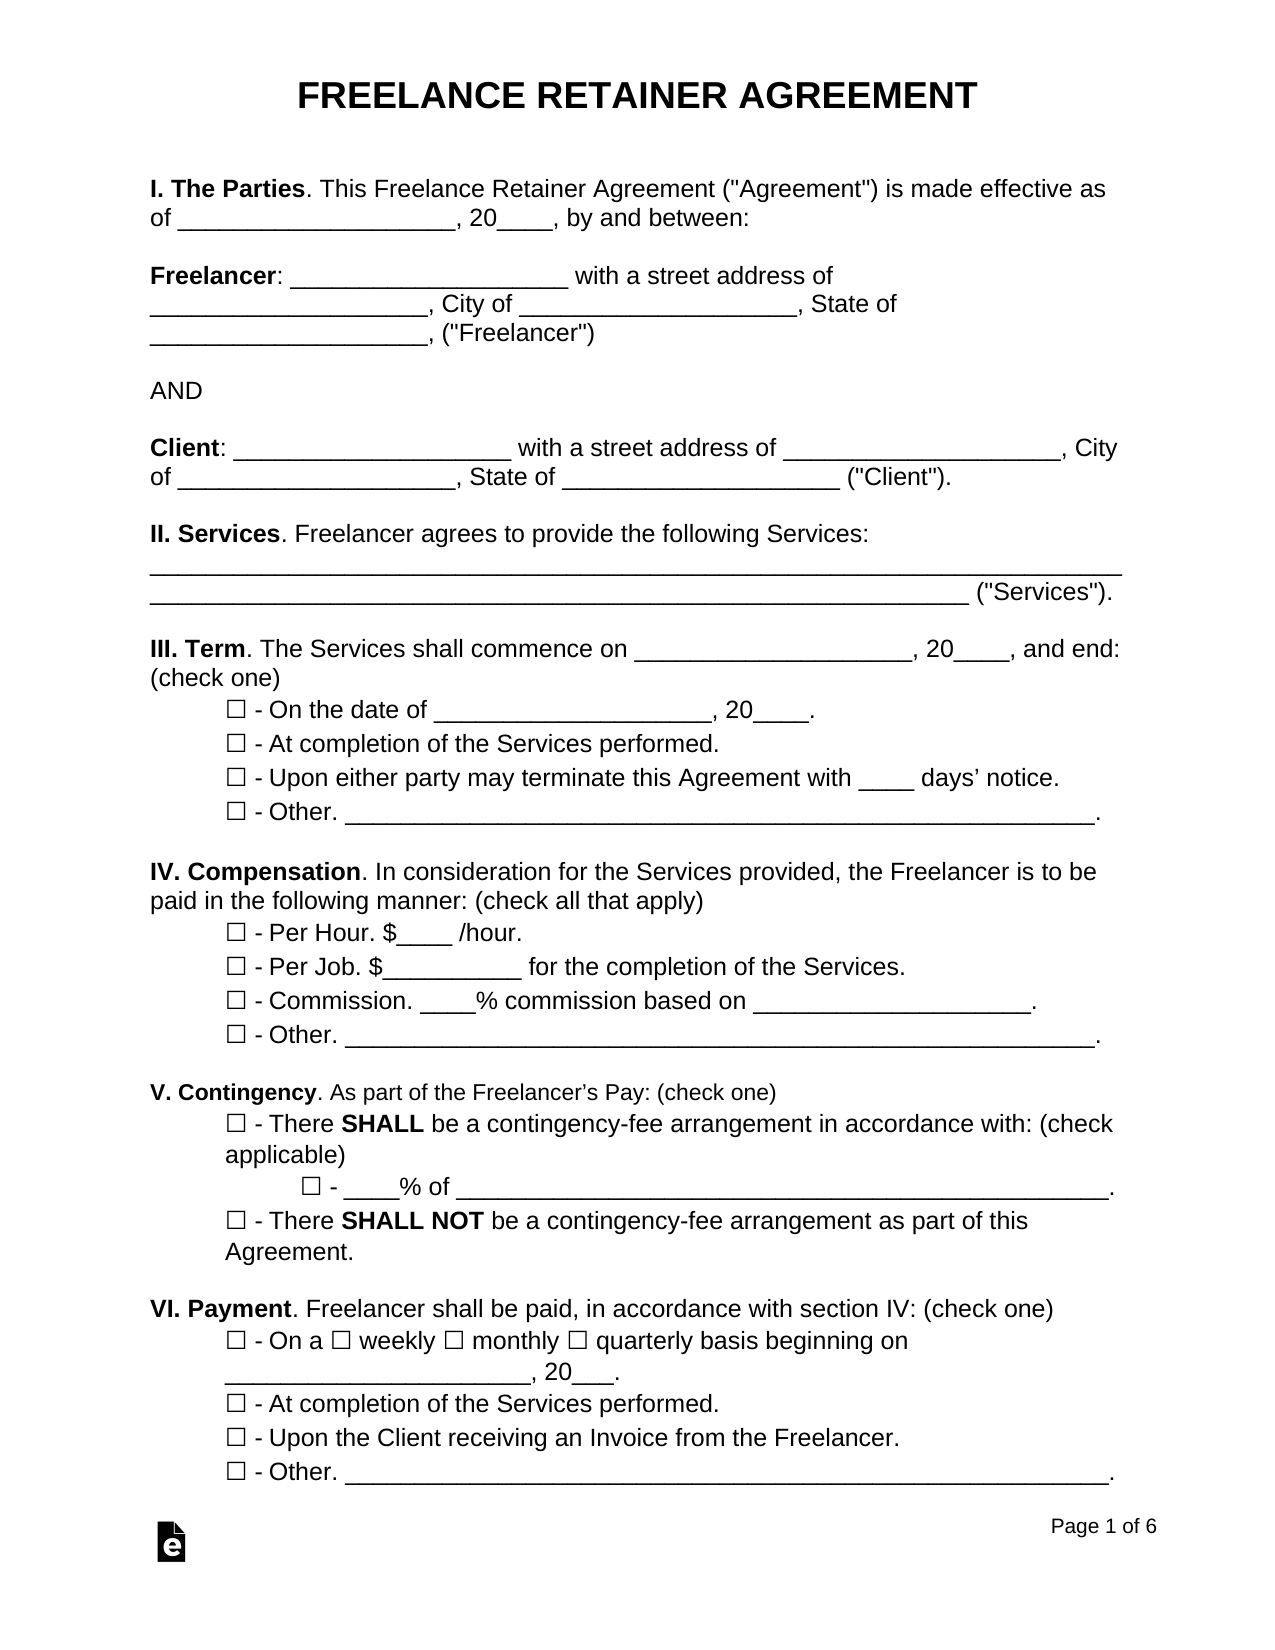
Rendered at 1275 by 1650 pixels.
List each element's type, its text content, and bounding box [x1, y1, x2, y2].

text ☐ - There SHALL NOT be a contingency-fee arrangement as part of this Agreement. [225, 1203, 1125, 1265]
text IV. Compensation. In consideration for the Services provided, the Freelancer is to be paid in the following manner: (check all that apply) [150, 857, 1125, 914]
text ☐ - On the date of ____________________, 20____. [225, 692, 1125, 726]
text ☐ - There SHALL be a contingency-fee arrangement in accordance with: (check applicable) [225, 1106, 1125, 1168]
text ☐ - Per Hour. $____ /hour. [225, 914, 1125, 948]
text I. The Parties. This Freelance Retainer Agreement ("Agreement") is made effective as of ____________________, 20____, by and between: [150, 174, 1125, 232]
text ☐ - Upon either party may terminate this Agreement with ____ days’ notice. [225, 760, 1125, 794]
text ☐ - Other. ______________________________________________________. [225, 794, 1125, 828]
text ☐ - On a ☐ weekly ☐ monthly ☐ quarterly basis beginning on ______________________, 20___. [225, 1323, 1125, 1386]
text ☐ - At completion of the Services performed. [225, 1386, 1125, 1420]
text VI. Payment. Freelancer shall be paid, in accordance with section IV: (check one) [150, 1294, 1125, 1323]
text AND [150, 376, 1125, 404]
text ☐ - Other. _______________________________________________________. [225, 1454, 1125, 1488]
text Freelancer: ____________________ with a street address of ____________________, City of ____________________, State of ____________________, ("Freelancer") [150, 261, 1125, 347]
text FREELANCE RETAINER AGREEMENT [150, 74, 1125, 117]
text Client: ____________________ with a street address of ____________________, City of ____________________, State of ____________________ ("Client"). [150, 433, 1125, 491]
text ☐ - Commission. ____% commission based on ____________________. [225, 982, 1125, 1017]
text II. Services. Freelancer agrees to provide the following Services: [150, 519, 1125, 548]
text ☐ - Upon the Client receiving an Invoice from the Freelancer. [225, 1420, 1125, 1454]
text ☐ - ____% of _______________________________________________. [300, 1168, 1125, 1203]
text III. Term. The Services shall commence on ____________________, 20____, and end: (check one) [150, 634, 1125, 692]
text ______________________________________________________________________ [150, 548, 1125, 577]
text ☐ - Per Job. $__________ for the completion of the Services. [225, 948, 1125, 982]
text ___________________________________________________________ ("Services"). [150, 577, 1125, 606]
text ☐ - Other. ______________________________________________________. [225, 1017, 1125, 1051]
text V. Contingency. As part of the Freelancer’s Pay: (check one) [150, 1079, 1125, 1106]
text ☐ - At completion of the Services performed. [225, 726, 1125, 760]
